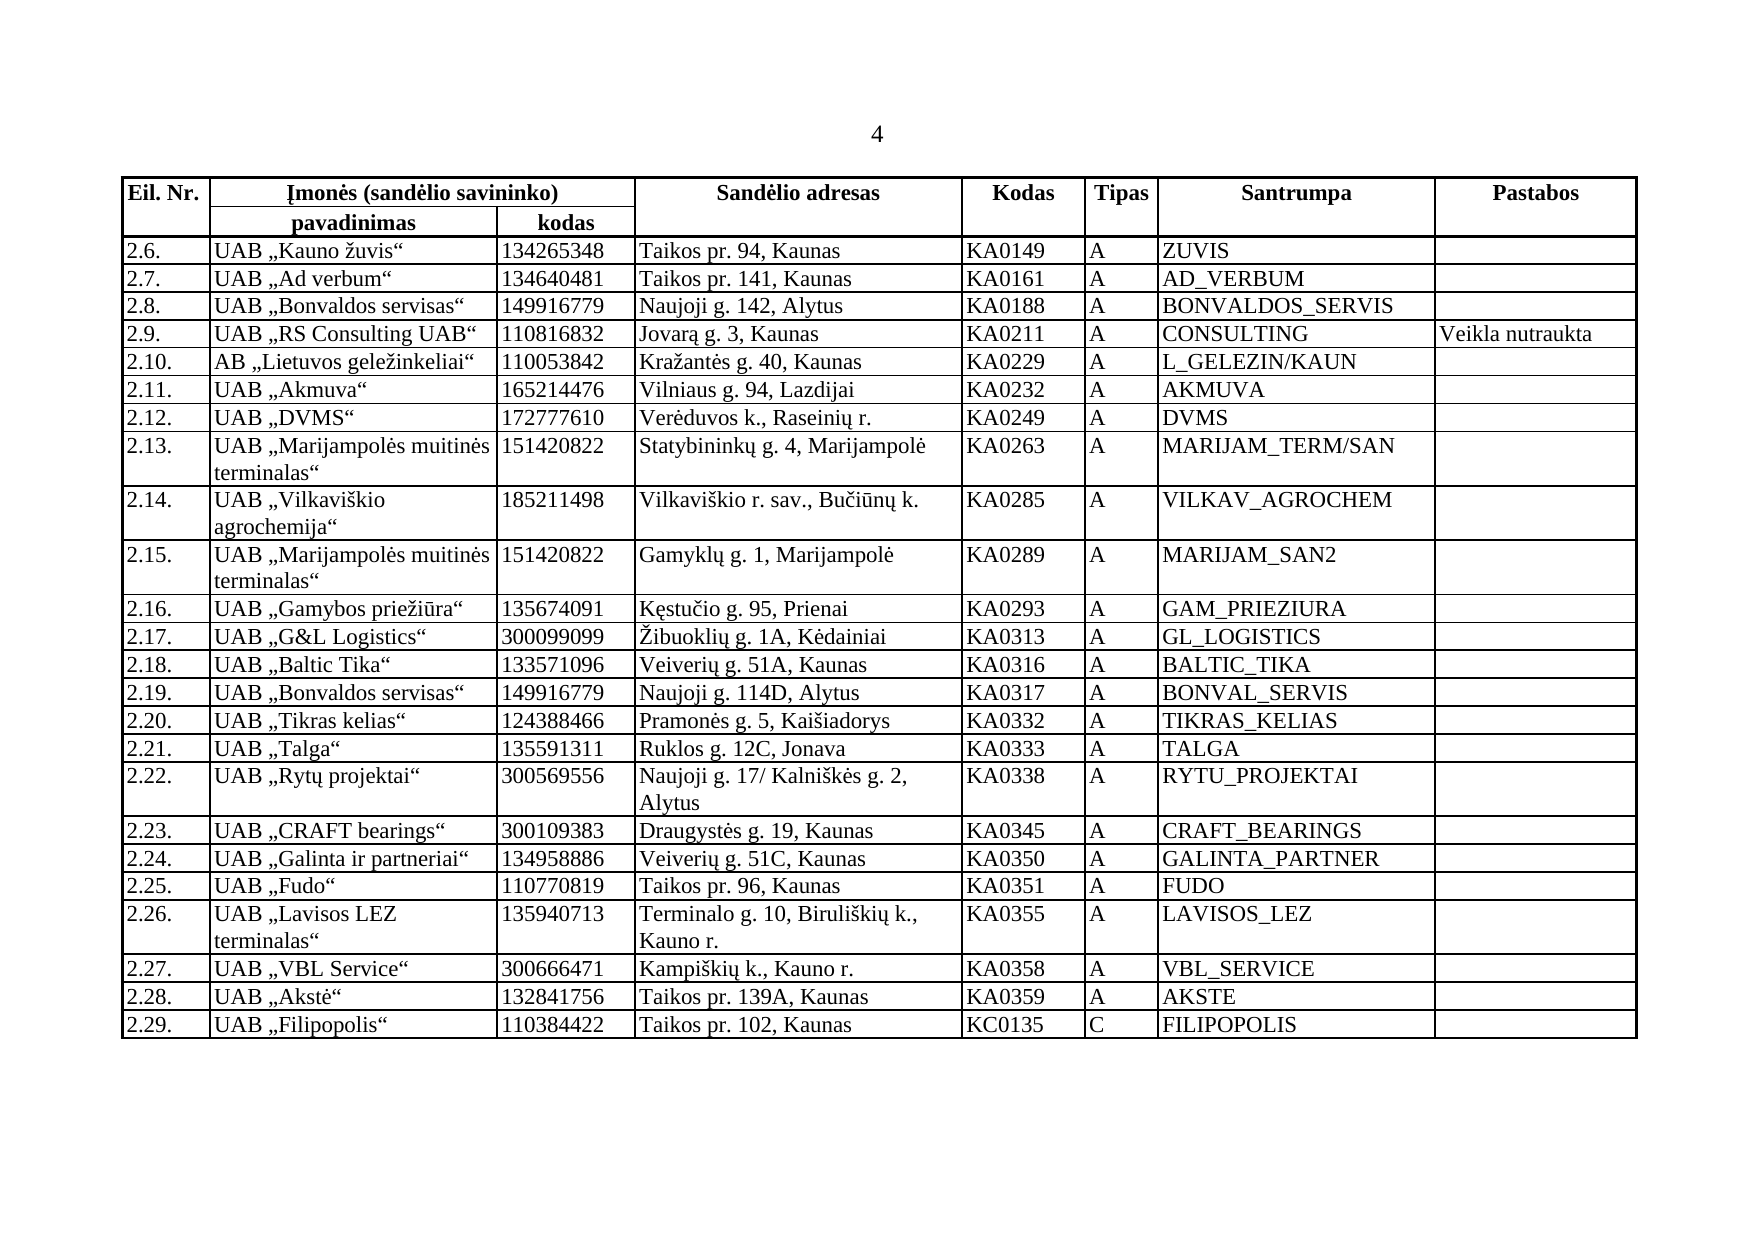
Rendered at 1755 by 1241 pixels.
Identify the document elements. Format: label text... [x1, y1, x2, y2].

table_cell Taikos pr. 102, Kaunas [636, 1011, 961, 1037]
table_cell GAM_PRIEZIURA [1159, 595, 1434, 621]
table_cell KA0358 [963, 955, 1084, 981]
table_cell UAB „Kauno žuvis“ [211, 238, 496, 263]
table_cell [1436, 404, 1635, 431]
table_cell [1436, 873, 1635, 899]
table_header Santrumpa [1159, 179, 1434, 235]
table_cell CRAFT_BEARINGS [1159, 817, 1434, 843]
table_cell KA0359 [963, 983, 1084, 1009]
table_cell KC0135 [963, 1011, 1084, 1037]
table_cell [1436, 817, 1635, 843]
table_cell [1436, 487, 1635, 539]
table_cell [1436, 265, 1635, 291]
table_cell A [1086, 735, 1157, 761]
table_cell A [1086, 265, 1157, 291]
table_cell pavadinimas [211, 207, 496, 235]
table_cell UAB „Baltic Tika“ [211, 651, 496, 677]
table_cell A [1086, 348, 1157, 375]
table_cell KA0211 [963, 321, 1084, 347]
table_cell A [1086, 321, 1157, 347]
table_cell 135674091 [498, 595, 634, 621]
table_cell 133571096 [498, 651, 634, 677]
table_cell VBL_SERVICE [1159, 955, 1434, 981]
table_cell Ruklos g. 12C, Jonava [636, 735, 961, 761]
table_cell Taikos pr. 139A, Kaunas [636, 983, 961, 1009]
table_cell Vilkaviškio r. sav., Bučiūnų k. [636, 487, 961, 539]
table_cell Draugystės g. 19, Kaunas [636, 817, 961, 843]
table_cell UAB „Fudo“ [211, 873, 496, 899]
table_cell KA0289 [963, 541, 1084, 593]
table_cell A [1086, 983, 1157, 1009]
table_cell KA0345 [963, 817, 1084, 843]
table_cell [1436, 735, 1635, 761]
table_cell UAB „RS Consulting UAB“ [211, 321, 496, 347]
table_cell A [1086, 541, 1157, 593]
table_header Įmonės (sandėlio savininko) [211, 179, 634, 206]
table_header Pastabos [1436, 179, 1635, 235]
table_cell VILKAV_AGROCHEM [1159, 487, 1434, 539]
table_cell AKMUVA [1159, 376, 1434, 403]
table_cell [1436, 293, 1635, 319]
table_cell UAB „Akmuva“ [211, 376, 496, 403]
table_cell A [1086, 955, 1157, 981]
table_cell A [1086, 679, 1157, 705]
table_cell UAB „G&L Logistics“ [211, 623, 496, 649]
table_cell 110053842 [498, 348, 634, 375]
table_cell A [1086, 238, 1157, 263]
table_cell Kampiškių k., Kauno r. [636, 955, 961, 981]
table_cell Kražantės g. 40, Kaunas [636, 348, 961, 375]
table_cell kodas [498, 207, 634, 235]
table_cell A [1086, 763, 1157, 815]
table_cell 110770819 [498, 873, 634, 899]
table_cell A [1086, 817, 1157, 843]
table_cell Kęstučio g. 95, Prienai [636, 595, 961, 621]
table_cell UAB „Vilkaviškio agrochemija“ [211, 487, 496, 539]
table_cell 2.9. [124, 321, 209, 347]
table_cell Žibuoklių g. 1A, Kėdainiai [636, 623, 961, 649]
table_cell [1436, 955, 1635, 981]
table_cell UAB „Bonvaldos servisas“ [211, 293, 496, 319]
table_cell Vilniaus g. 94, Lazdijai [636, 376, 961, 403]
table_cell 135591311 [498, 735, 634, 761]
table_cell KA0293 [963, 595, 1084, 621]
table_cell UAB „Bonvaldos servisas“ [211, 679, 496, 705]
table_cell UAB „DVMS“ [211, 404, 496, 431]
table_cell UAB „Gamybos priežiūra“ [211, 595, 496, 621]
table_cell A [1086, 873, 1157, 899]
table_cell A [1086, 404, 1157, 431]
table_cell KA0317 [963, 679, 1084, 705]
table_cell [1436, 707, 1635, 733]
table_cell A [1086, 293, 1157, 319]
table_cell 2.27. [124, 955, 209, 981]
table_cell KA0161 [963, 265, 1084, 291]
table_cell KA0316 [963, 651, 1084, 677]
table_cell 2.6. [124, 238, 209, 263]
table_cell UAB „Marijampolės muitinės terminalas“ [211, 432, 496, 485]
table_cell 2.16. [124, 595, 209, 621]
table_cell A [1086, 487, 1157, 539]
table_cell Taikos pr. 96, Kaunas [636, 873, 961, 899]
table_cell TIKRAS_KELIAS [1159, 707, 1434, 733]
table_cell 172777610 [498, 404, 634, 431]
table_cell 300666471 [498, 955, 634, 981]
table_cell A [1086, 651, 1157, 677]
table_cell A [1086, 901, 1157, 953]
table_cell 134640481 [498, 265, 634, 291]
table_cell 134958886 [498, 845, 634, 871]
table_cell A [1086, 595, 1157, 621]
table_cell UAB „VBL Service“ [211, 955, 496, 981]
table_cell 2.19. [124, 679, 209, 705]
table_cell [1436, 541, 1635, 593]
table_cell ZUVIS [1159, 238, 1434, 263]
table_cell UAB „Tikras kelias“ [211, 707, 496, 733]
table_cell Terminalo g. 10, Biruliškių k., Kauno r. [636, 901, 961, 953]
table_cell KA0149 [963, 238, 1084, 263]
table_cell KA0350 [963, 845, 1084, 871]
table_cell 165214476 [498, 376, 634, 403]
table_cell 185211498 [498, 487, 634, 539]
table_cell 110384422 [498, 1011, 634, 1037]
table_cell 2.12. [124, 404, 209, 431]
table_cell 151420822 [498, 432, 634, 485]
table_cell UAB „Akstė“ [211, 983, 496, 1009]
table_cell AD_VERBUM [1159, 265, 1434, 291]
table_cell 2.29. [124, 1011, 209, 1037]
table_cell AB „Lietuvos geležinkeliai“ [211, 348, 496, 375]
table_cell KA0263 [963, 432, 1084, 485]
table_cell Taikos pr. 141, Kaunas [636, 265, 961, 291]
table_cell KA0355 [963, 901, 1084, 953]
table_cell 149916779 [498, 293, 634, 319]
table_cell CONSULTING [1159, 321, 1434, 347]
table_cell 2.14. [124, 487, 209, 539]
table_cell A [1086, 707, 1157, 733]
table_cell Gamyklų g. 1, Marijampolė [636, 541, 961, 593]
table_cell Statybininkų g. 4, Marijampolė [636, 432, 961, 485]
table_cell L_GELEZIN/KAUN [1159, 348, 1434, 375]
table_cell KA0232 [963, 376, 1084, 403]
table_cell 2.10. [124, 348, 209, 375]
table_cell KA0249 [963, 404, 1084, 431]
table_cell 300569556 [498, 763, 634, 815]
table_cell KA0188 [963, 293, 1084, 319]
table_header Tipas [1086, 179, 1157, 235]
table_cell 151420822 [498, 541, 634, 593]
table_cell [1436, 901, 1635, 953]
table_cell FUDO [1159, 873, 1434, 899]
table_cell DVMS [1159, 404, 1434, 431]
table_cell 2.22. [124, 763, 209, 815]
table_cell Taikos pr. 94, Kaunas [636, 238, 961, 263]
table_cell 135940713 [498, 901, 634, 953]
table_cell KA0333 [963, 735, 1084, 761]
table_cell [1436, 1011, 1635, 1037]
table_cell BONVAL_SERVIS [1159, 679, 1434, 705]
table_cell Veikla nutraukta [1436, 321, 1635, 347]
table_cell 132841756 [498, 983, 634, 1009]
table_cell 149916779 [498, 679, 634, 705]
table_cell KA0351 [963, 873, 1084, 899]
table_cell 2.13. [124, 432, 209, 485]
table_cell KA0285 [963, 487, 1084, 539]
table_cell 2.28. [124, 983, 209, 1009]
table_cell UAB „Marijampolės muitinės terminalas“ [211, 541, 496, 593]
table_cell 2.25. [124, 873, 209, 899]
table_cell 2.18. [124, 651, 209, 677]
table_cell 2.26. [124, 901, 209, 953]
table_cell KA0313 [963, 623, 1084, 649]
table_cell 2.11. [124, 376, 209, 403]
table_header Kodas [963, 179, 1084, 235]
table_cell KA0229 [963, 348, 1084, 375]
table_cell UAB „Talga“ [211, 735, 496, 761]
table_cell 124388466 [498, 707, 634, 733]
table_cell [1436, 679, 1635, 705]
table_cell UAB „Lavisos LEZ terminalas“ [211, 901, 496, 953]
table_cell A [1086, 845, 1157, 871]
table_cell [1436, 651, 1635, 677]
table_cell Naujoji g. 142, Alytus [636, 293, 961, 319]
table_cell UAB „Galinta ir partneriai“ [211, 845, 496, 871]
table_cell MARIJAM_TERM/SAN [1159, 432, 1434, 485]
table_cell 2.20. [124, 707, 209, 733]
table_cell 2.23. [124, 817, 209, 843]
table_cell [1436, 595, 1635, 621]
table_cell A [1086, 376, 1157, 403]
table_cell AKSTE [1159, 983, 1434, 1009]
table_cell MARIJAM_SAN2 [1159, 541, 1434, 593]
table_cell 2.24. [124, 845, 209, 871]
table_cell UAB „Ad verbum“ [211, 265, 496, 291]
table_cell BONVALDOS_SERVIS [1159, 293, 1434, 319]
table_cell 300109383 [498, 817, 634, 843]
table_cell Veiverių g. 51C, Kaunas [636, 845, 961, 871]
table_cell 2.15. [124, 541, 209, 593]
table_cell KA0338 [963, 763, 1084, 815]
table_cell GALINTA_PARTNER [1159, 845, 1434, 871]
table_cell [1436, 983, 1635, 1009]
table_cell 300099099 [498, 623, 634, 649]
table_cell 2.17. [124, 623, 209, 649]
table_cell [1436, 376, 1635, 403]
table_cell [1436, 238, 1635, 263]
table_cell Naujoji g. 114D, Alytus [636, 679, 961, 705]
table_cell TALGA [1159, 735, 1434, 761]
table_cell A [1086, 432, 1157, 485]
table_cell UAB „Filipopolis“ [211, 1011, 496, 1037]
table_cell 2.21. [124, 735, 209, 761]
table_cell [1436, 763, 1635, 815]
table_cell [1436, 623, 1635, 649]
table_cell Verėduvos k., Raseinių r. [636, 404, 961, 431]
table_cell [1436, 348, 1635, 375]
table_cell Naujoji g. 17/ Kalniškės g. 2, Alytus [636, 763, 961, 815]
table_cell 2.8. [124, 293, 209, 319]
table_cell Pramonės g. 5, Kaišiadorys [636, 707, 961, 733]
table_cell LAVISOS_LEZ [1159, 901, 1434, 953]
table_cell BALTIC_TIKA [1159, 651, 1434, 677]
table_cell Veiverių g. 51A, Kaunas [636, 651, 961, 677]
table_cell C [1086, 1011, 1157, 1037]
table_cell RYTU_PROJEKTAI [1159, 763, 1434, 815]
table_cell [1436, 432, 1635, 485]
table_cell FILIPOPOLIS [1159, 1011, 1434, 1037]
table_cell UAB „CRAFT bearings“ [211, 817, 496, 843]
table_cell 110816832 [498, 321, 634, 347]
table_cell A [1086, 623, 1157, 649]
table_cell UAB „Rytų projektai“ [211, 763, 496, 815]
table_cell KA0332 [963, 707, 1084, 733]
table_header Eil. Nr. [124, 179, 209, 235]
table_cell 134265348 [498, 238, 634, 263]
table_cell 2.7. [124, 265, 209, 291]
table_cell Jovarą g. 3, Kaunas [636, 321, 961, 347]
table_cell [1436, 845, 1635, 871]
table_cell GL_LOGISTICS [1159, 623, 1434, 649]
table_header Sandėlio adresas [636, 179, 961, 235]
